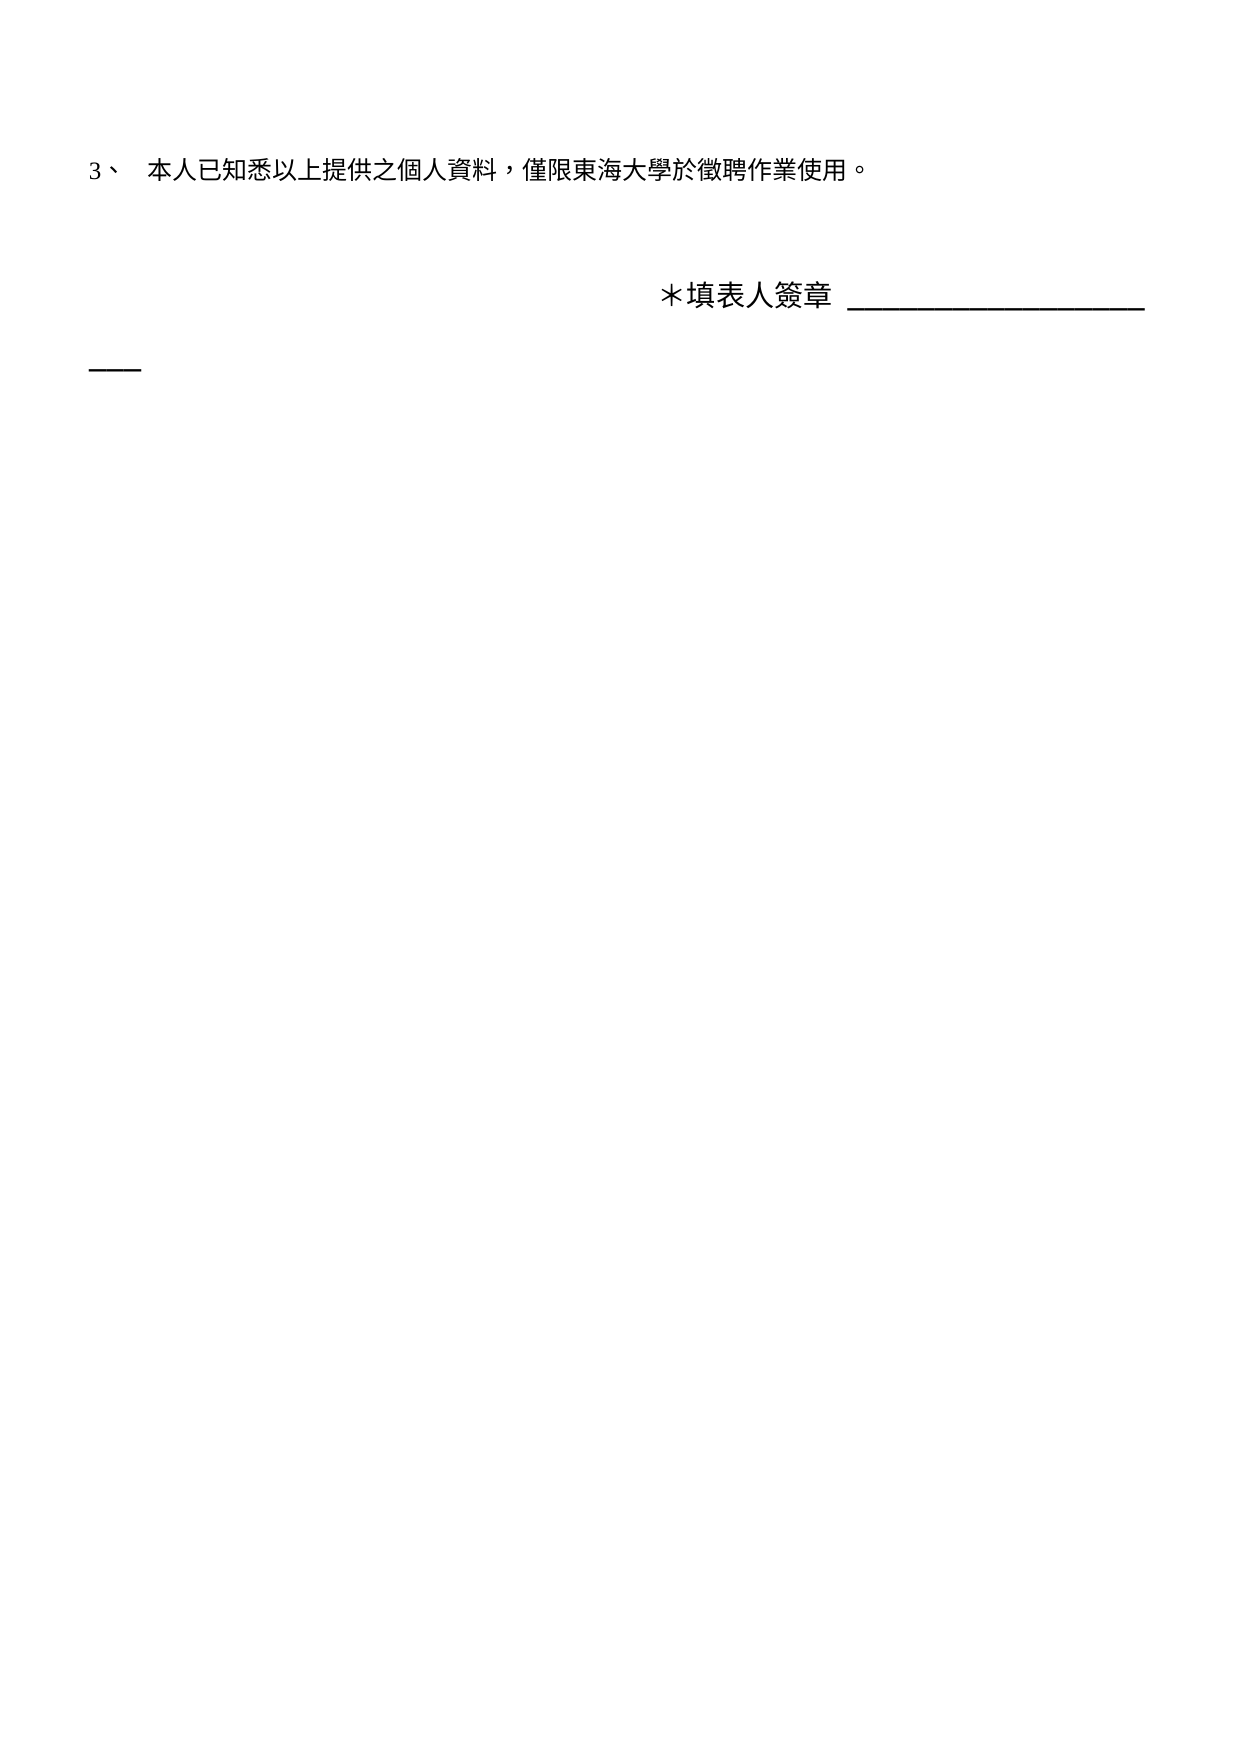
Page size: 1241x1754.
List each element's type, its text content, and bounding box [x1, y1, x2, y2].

list 本人已知悉以上提供之個人資料，僅限東海大學於徵聘作業使用。 [89, 127, 1152, 189]
text ＊填表人簽章 ____________________ [89, 252, 1152, 377]
